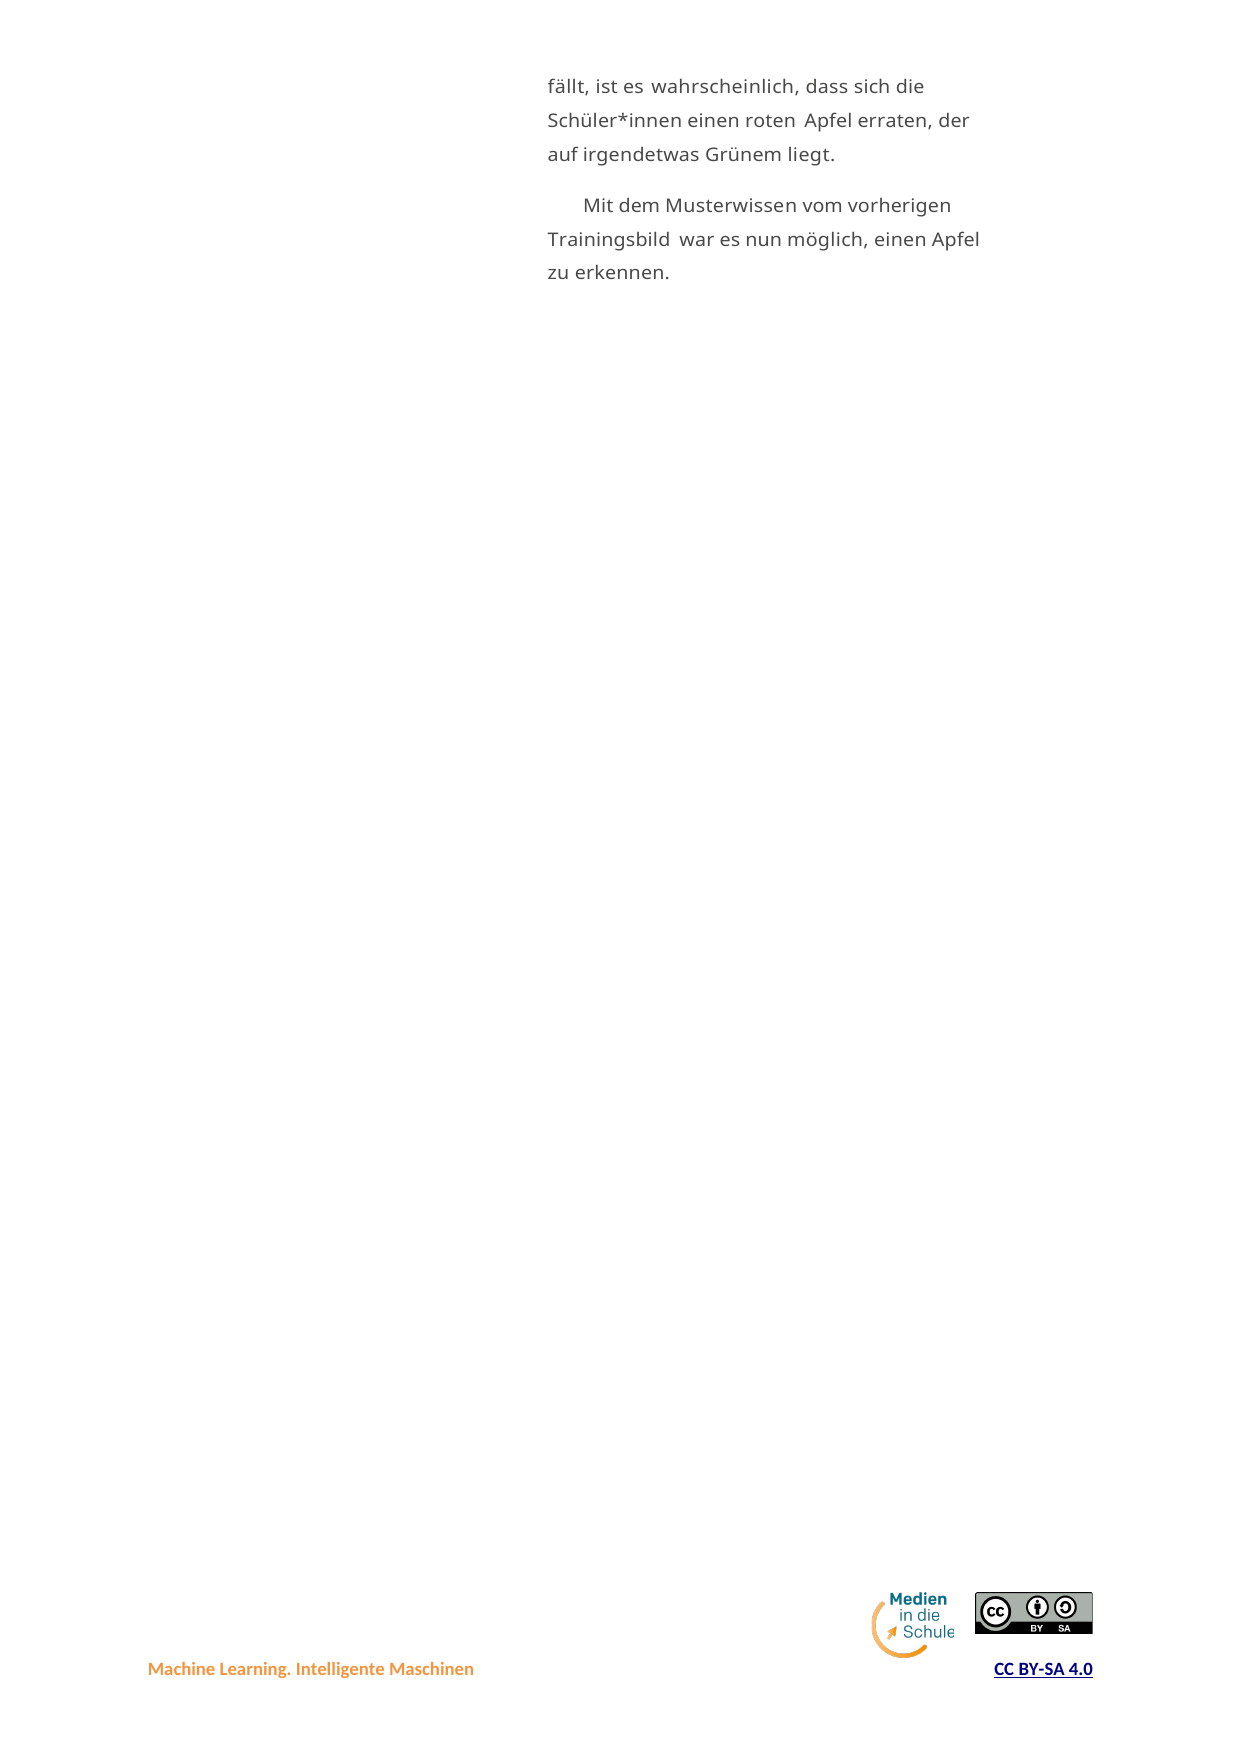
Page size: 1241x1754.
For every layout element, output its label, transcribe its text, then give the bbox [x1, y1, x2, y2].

text Mit dem Musterwissen vom vorherigen Trainingsbild war es nun möglich, einen Apfel zu erkennen. [547, 192, 989, 285]
text fällt, ist es wahrscheinlich, dass sich die Schüler*innen einen roten Apfel erraten, der auf irgendetwas Grünem liegt. [547, 74, 989, 167]
